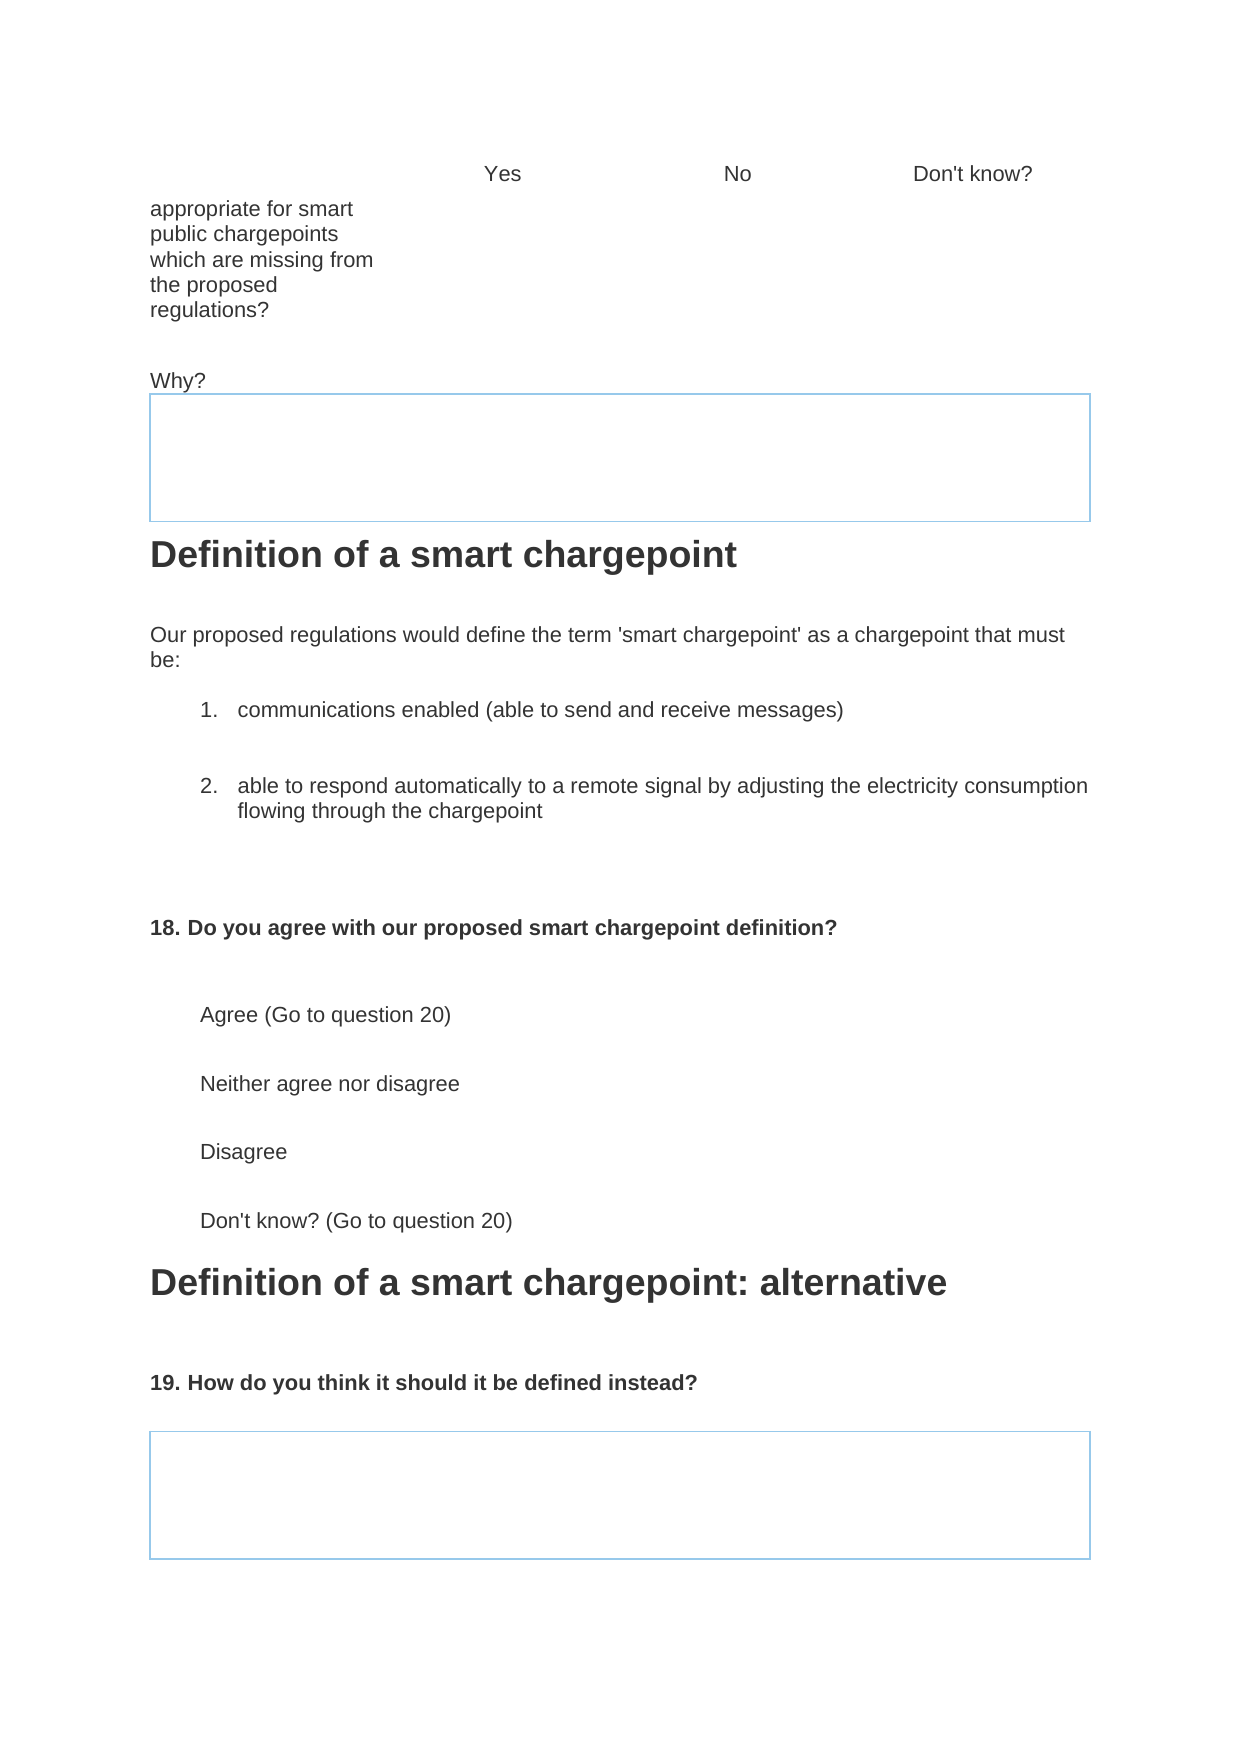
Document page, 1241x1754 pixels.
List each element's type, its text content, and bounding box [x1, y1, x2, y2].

list able to respond automatically to a remote signal by adjusting the electricity consumption flowing through the chargepoint [200, 772, 1090, 823]
table_cell [620, 186, 855, 322]
table_header [150, 150, 385, 186]
table_header Yes [385, 150, 620, 186]
text Definition of a smart chargepoint: alternative [150, 1260, 1090, 1303]
subtitle How do you think it should it be defined instead? [150, 1370, 1090, 1395]
text Why? [150, 368, 1090, 393]
table_header [150, 976, 200, 1044]
table_header [151, 395, 1089, 521]
table_header [151, 1432, 1089, 1558]
table_cell [150, 1044, 200, 1112]
table_header No [620, 150, 855, 186]
table_cell Neither agree nor disagree [200, 1044, 513, 1112]
list communications enabled (able to send and receive messages) [200, 697, 1090, 722]
table_header Agree (Go to question 20) [200, 976, 513, 1044]
table_header Don't know? [855, 150, 1090, 186]
table_cell appropriate for smart public chargepoints which are missing from the proposed regulations? [150, 186, 385, 322]
table_cell Disagree [200, 1113, 513, 1181]
text Our proposed regulations would define the term 'smart chargepoint' as a chargepoint that must be: [150, 622, 1090, 672]
table_cell [150, 1113, 200, 1181]
table_cell [150, 1181, 200, 1249]
table_cell [385, 186, 620, 322]
table_cell Don't know? (Go to question 20) [200, 1181, 513, 1249]
table_cell [855, 186, 1090, 322]
subtitle Do you agree with our proposed smart chargepoint definition? [150, 915, 1090, 940]
text Definition of a smart chargepoint [150, 533, 1090, 576]
